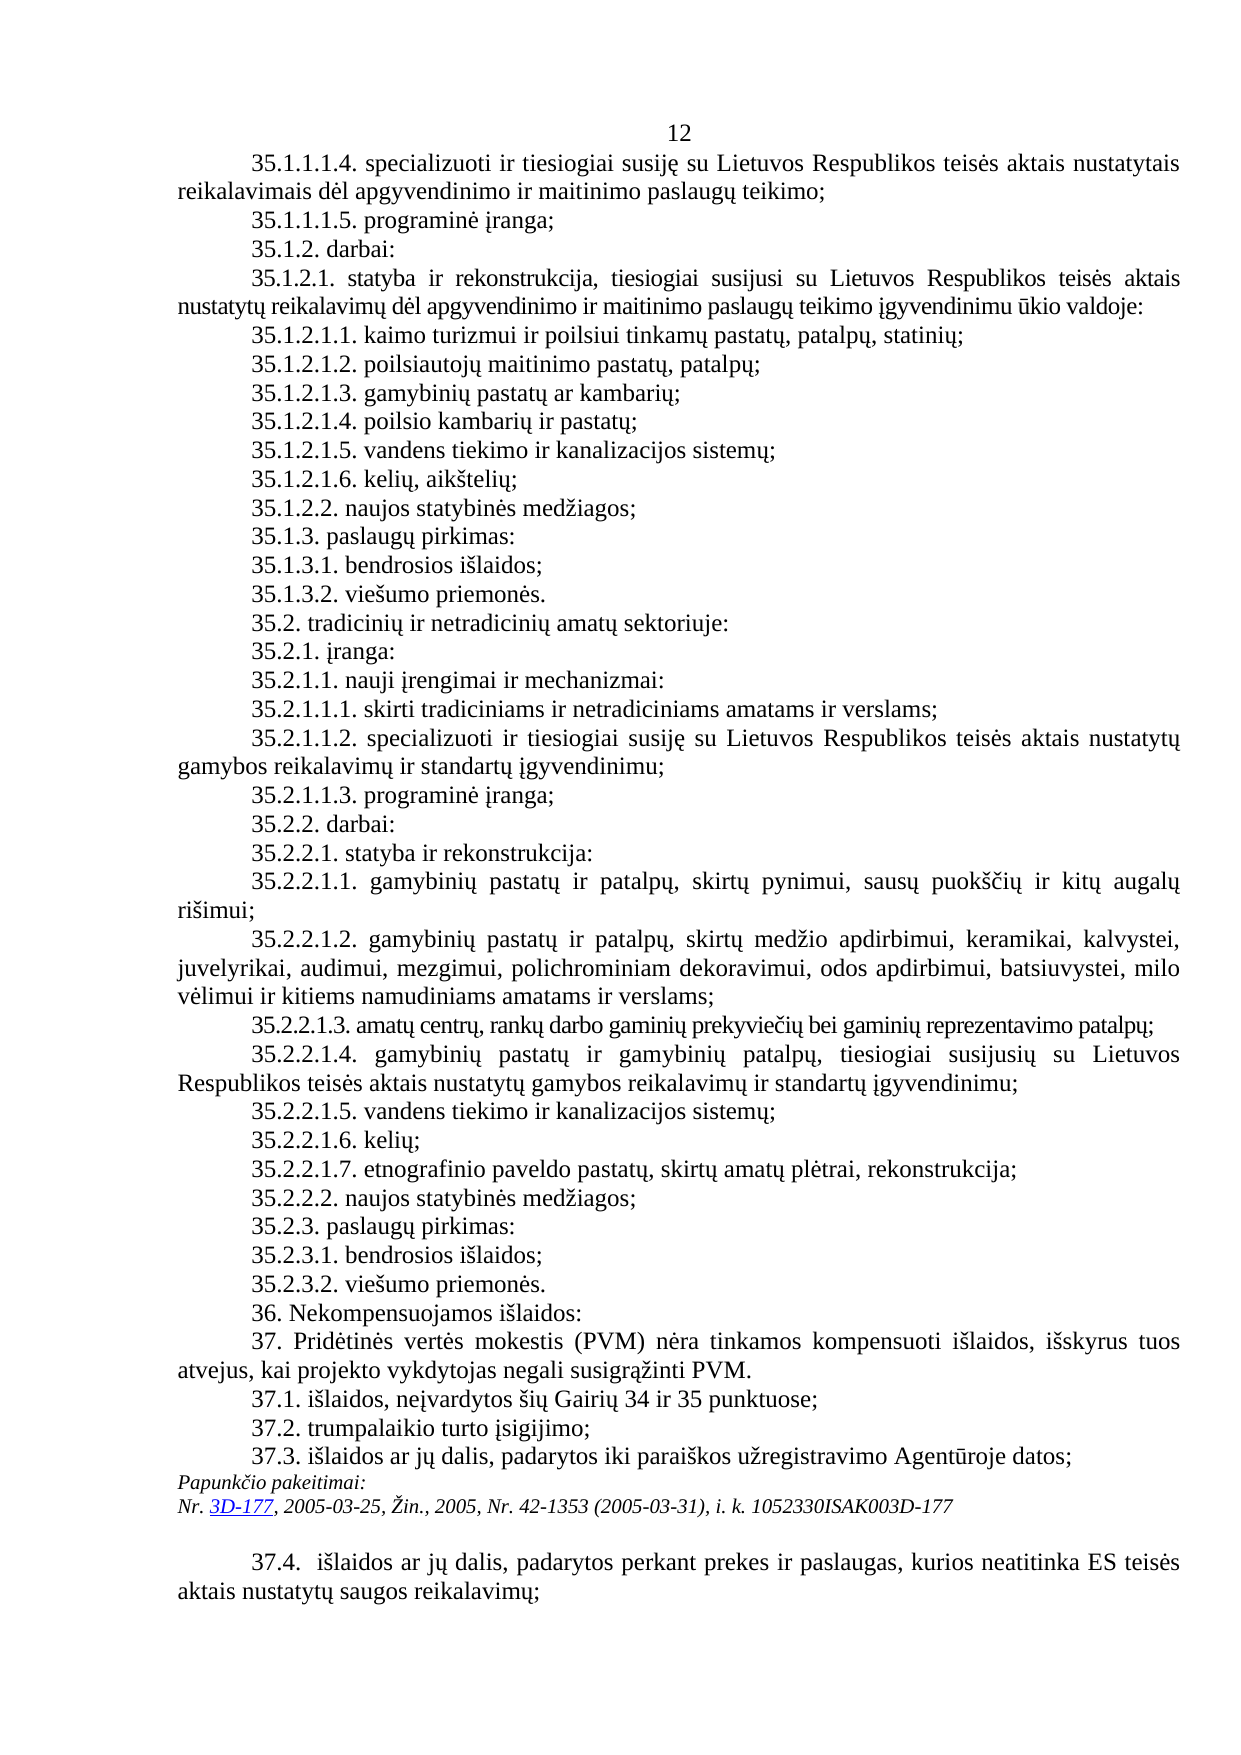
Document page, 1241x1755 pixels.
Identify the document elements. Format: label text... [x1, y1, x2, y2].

text 35.2.2.1.5. vandens tiekimo ir kanalizacijos sistemų; [177, 1096, 1181, 1125]
text 35.2.2.1.2. gamybinių pastatų ir patalpų, skirtų medžio apdirbimui, keramikai, kalvystei, juvelyrikai, audimui, mezgimui, polichrominiam dekoravimui, odos apdirbimui, batsiuvystei, milo vėlimui ir kitiems namudiniams amatams ir verslams; [177, 924, 1181, 1010]
text 35.2.2.1.7. etnografinio paveldo pastatų, skirtų amatų plėtrai, rekonstrukcija; [177, 1154, 1181, 1183]
text 35.2.2.1.1. gamybinių pastatų ir patalpų, skirtų pynimui, sausų puokščių ir kitų augalų rišimui; [177, 866, 1181, 924]
text 35.2.1. įranga: [177, 636, 1181, 665]
text 35.1.2.1.1. kaimo turizmui ir poilsiui tinkamų pastatų, patalpų, statinių; [177, 320, 1181, 349]
text 37.2. trumpalaikio turto įsigijimo; [177, 1413, 1181, 1441]
text Papunkčio pakeitimai: [177, 1470, 1181, 1494]
text 37.3. išlaidos ar jų dalis, padarytos iki paraiškos užregistravimo Agentūroje datos; [177, 1441, 1181, 1470]
text 35.1.2.1.6. kelių, aikštelių; [177, 464, 1181, 493]
text 35.1.2.1.4. poilsio kambarių ir pastatų; [177, 406, 1181, 435]
text 35.2.2.2. naujos statybinės medžiagos; [177, 1183, 1181, 1211]
text 35.2.1.1.2. specializuoti ir tiesiogiai susiję su Lietuvos Respublikos teisės aktais nustatytų gamybos reikalavimų ir standartų įgyvendinimu; [177, 723, 1181, 780]
text 35.1.2. darbai: [177, 234, 1181, 263]
text 35.2.2.1. statyba ir rekonstrukcija: [177, 838, 1181, 866]
text 35.2.1.1.1. skirti tradiciniams ir netradiciniams amatams ir verslams; [177, 694, 1181, 723]
text 35.1.2.1.5. vandens tiekimo ir kanalizacijos sistemų; [177, 435, 1181, 464]
text 35.2.1.1.3. programinė įranga; [177, 780, 1181, 809]
text 37.1. išlaidos, neįvardytos šių Gairių 34 ir 35 punktuose; [177, 1384, 1181, 1413]
text 37. Pridėtinės vertės mokestis (PVM) nėra tinkamos kompensuoti išlaidos, išskyrus tuos atvejus, kai projekto vykdytojas negali susigrąžinti PVM. [177, 1326, 1181, 1384]
text 35.2.3.1. bendrosios išlaidos; [177, 1240, 1181, 1269]
text 37.4. išlaidos ar jų dalis, padarytos perkant prekes ir paslaugas, kurios neatitinka ES teisės aktais nustatytų saugos reikalavimų; [177, 1547, 1181, 1604]
text 35.2.2. darbai: [177, 809, 1181, 838]
text 35.1.2.1.3. gamybinių pastatų ar kambarių; [177, 378, 1181, 406]
text 35.1.3. paslaugų pirkimas: [177, 521, 1181, 550]
text 35.2.3. paslaugų pirkimas: [177, 1211, 1181, 1240]
text 36. Nekompensuojamos išlaidos: [177, 1298, 1181, 1326]
text 35.1.2.1.2. poilsiautojų maitinimo pastatų, patalpų; [177, 349, 1181, 378]
text 35.1.2.2. naujos statybinės medžiagos; [177, 493, 1181, 521]
text Nr. 3D-177, 2005-03-25, Žin., 2005, Nr. 42-1353 (2005-03-31), i. k. 1052330ISAK003D-177 [177, 1494, 1181, 1518]
text 35.2. tradicinių ir netradicinių amatų sektoriuje: [177, 608, 1181, 636]
text 35.1.1.1.4. specializuoti ir tiesiogiai susiję su Lietuvos Respublikos teisės aktais nustatytais reikalavimais dėl apgyvendinimo ir maitinimo paslaugų teikimo; [177, 148, 1181, 205]
text 35.1.3.2. viešumo priemonės. [177, 579, 1181, 608]
text 35.2.2.1.4. gamybinių pastatų ir gamybinių patalpų, tiesiogiai susijusių su Lietuvos Respublikos teisės aktais nustatytų gamybos reikalavimų ir standartų įgyvendinimu; [177, 1039, 1181, 1096]
text 35.1.3.1. bendrosios išlaidos; [177, 550, 1181, 579]
text 35.2.2.1.3. amatų centrų, rankų darbo gaminių prekyviečių bei gaminių reprezentavimo patalpų; [177, 1010, 1181, 1039]
text 35.2.1.1. nauji įrengimai ir mechanizmai: [177, 665, 1181, 694]
text 35.1.2.1. statyba ir rekonstrukcija, tiesiogiai susijusi su Lietuvos Respublikos teisės aktais nustatytų reikalavimų dėl apgyvendinimo ir maitinimo paslaugų teikimo įgyvendinimu ūkio valdoje: [177, 263, 1181, 320]
text 35.2.2.1.6. kelių; [177, 1125, 1181, 1154]
text 35.2.3.2. viešumo priemonės. [177, 1269, 1181, 1298]
text 35.1.1.1.5. programinė įranga; [177, 205, 1181, 234]
